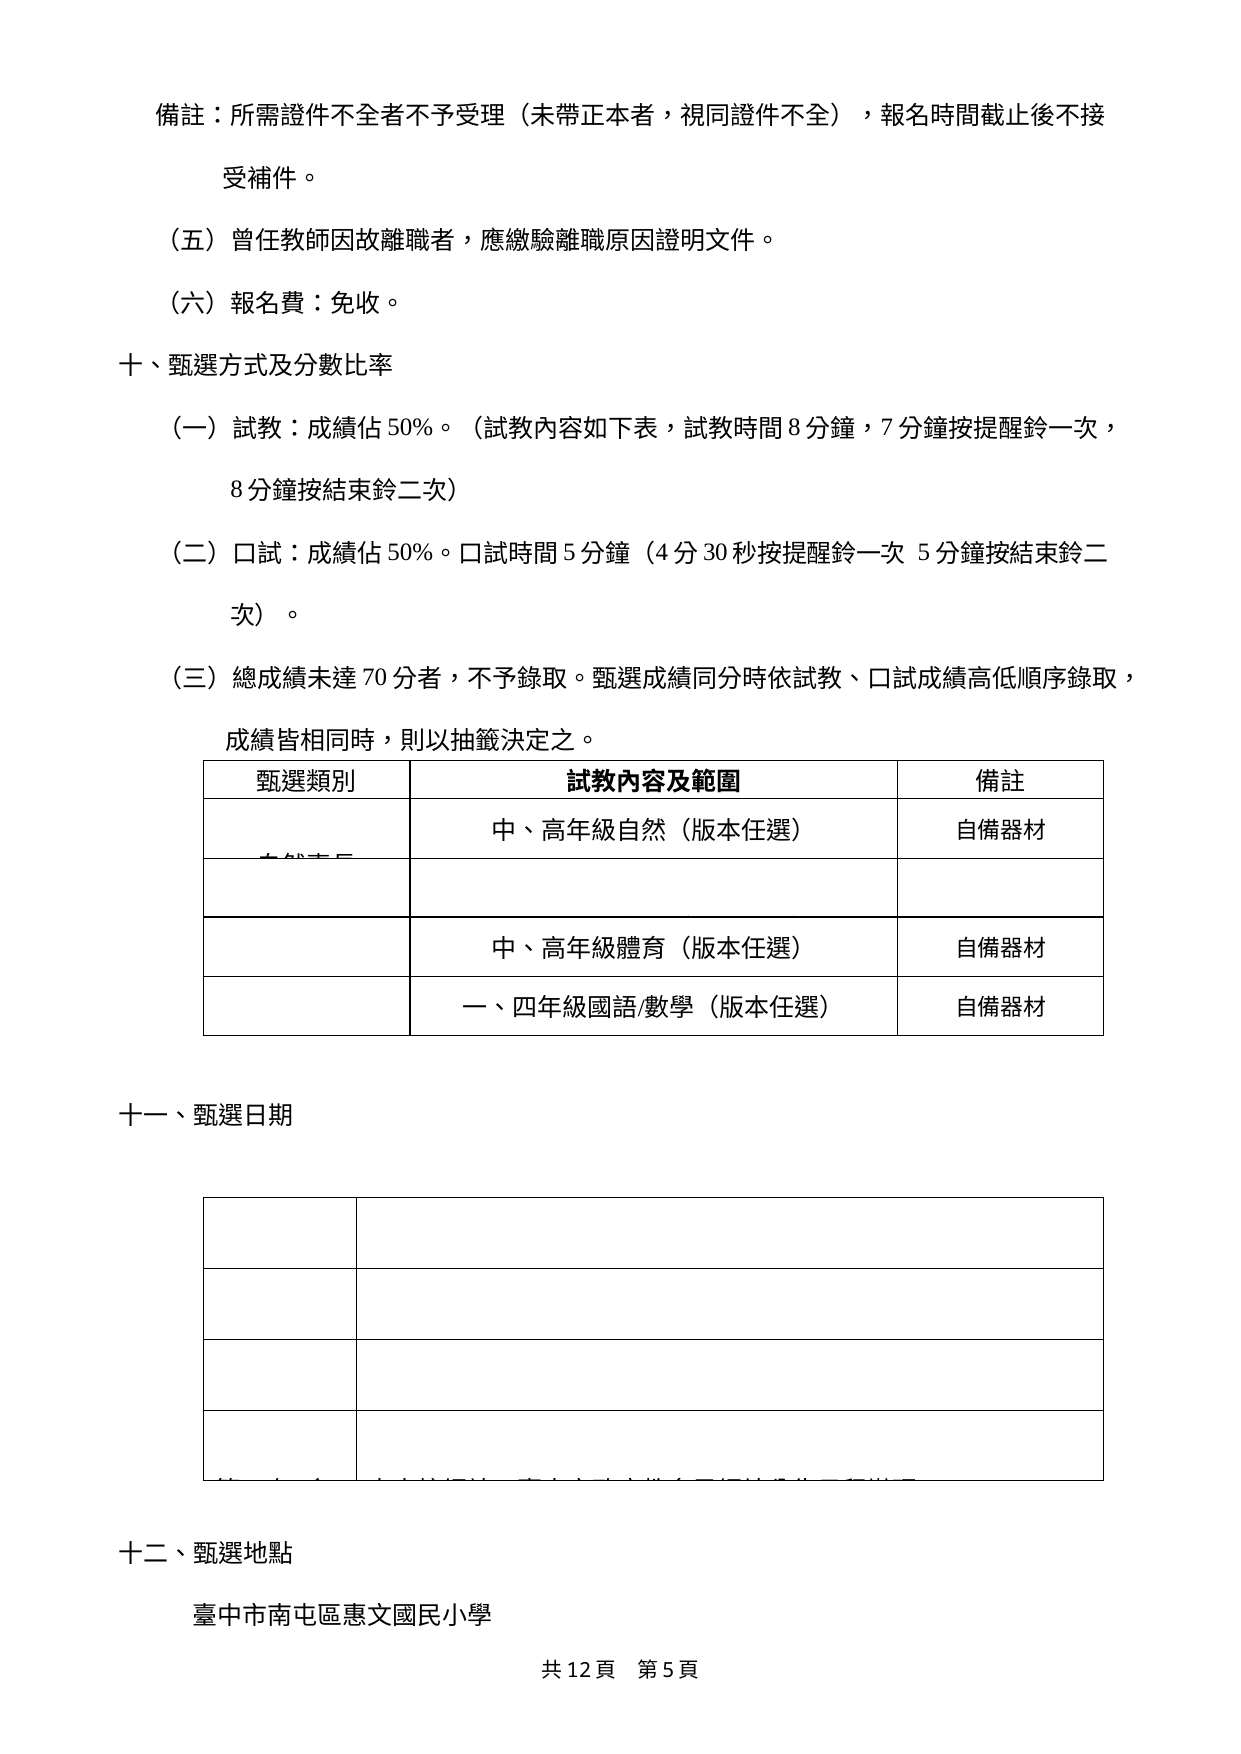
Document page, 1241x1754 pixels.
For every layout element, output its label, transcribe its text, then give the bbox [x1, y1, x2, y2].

text 十二、甄選地點 [118, 1509, 1122, 1572]
table_cell 自然專長 [204, 799, 409, 857]
text （三）總成績未達70分者，不予錄取。甄選成績同分時依試教、口試成績高低順序錄取，成績皆相同時，則以抽籤決定之。 [157, 634, 1122, 759]
table_cell 由本校網站、臺中市政府教育局網站公告日程辦理 [357, 1411, 1103, 1480]
table_cell 自備器材 [898, 977, 1103, 1034]
table_cell 自備器材 [898, 918, 1103, 976]
text （一）試教：成績佔50%。（試教內容如下表，試教時間8分鐘，7分鐘按提醒鈴一次，8分鐘按結束鈴二次） [157, 384, 1122, 509]
table_cell 一、四年級國語/數學（版本任選） [411, 977, 897, 1034]
table_cell 110年7月15日（星期四）上午9時30分起。（請於上午9時前至人事室報到）※如前次已足額甄選，將另公告取消 [357, 1269, 1103, 1339]
text 十、甄選方式及分數比率 [118, 322, 1122, 384]
table_header 第1次招考甄選日期 [204, 1198, 356, 1268]
text 備註：所需證件不全者不予受理（未帶正本者，視同證件不全），報名時間截止後不接受補件。 [156, 72, 1122, 197]
table_cell 第2次招考甄選日期 [204, 1269, 356, 1339]
table_cell 備有鋼琴 [898, 859, 1103, 916]
text （二）口試：成績佔50%。口試時間5分鐘（4分30秒按提醒鈴一次 5分鐘按結束鈴二次）。 [157, 509, 1122, 634]
table_cell 體育專長 [204, 918, 409, 976]
text 十一、甄選日期 [118, 1072, 1122, 1134]
table_header 110年7月14日（星期三）上午9時30分起。（請於上午9時前至人事室報到） [357, 1198, 1103, 1268]
table_header 甄選類別 [204, 761, 409, 798]
table_cell 音樂專長 [204, 859, 409, 916]
text （六）報名費：免收。 [156, 259, 1122, 322]
table_cell 中、高年級自然（版本任選） [411, 799, 897, 857]
table_header 備註 [898, 761, 1103, 798]
text （五）曾任教師因故離職者，應繳驗離職原因證明文件。 [156, 197, 1122, 259]
table_cell 自備器材 [898, 799, 1103, 857]
table_cell 中、高年級體育（版本任選） [411, 918, 897, 976]
text 臺中市南屯區惠文國民小學 [192, 1572, 1122, 1634]
table_cell 第3次招考甄選日期 [204, 1340, 356, 1409]
table_cell 中、高年級音樂（版本任選） [411, 859, 897, 916]
table_cell 第4次(含)以後招考 [204, 1411, 356, 1480]
table_header 試教內容及範圍 [411, 761, 897, 798]
table_cell 110年7月16日（星期五）上午9時30分起。（請於上午9時前至人事室報到）※如前次已足額甄選，將另公告取消 [357, 1340, 1103, 1409]
table_cell 不分類 資源班 [204, 977, 409, 1034]
